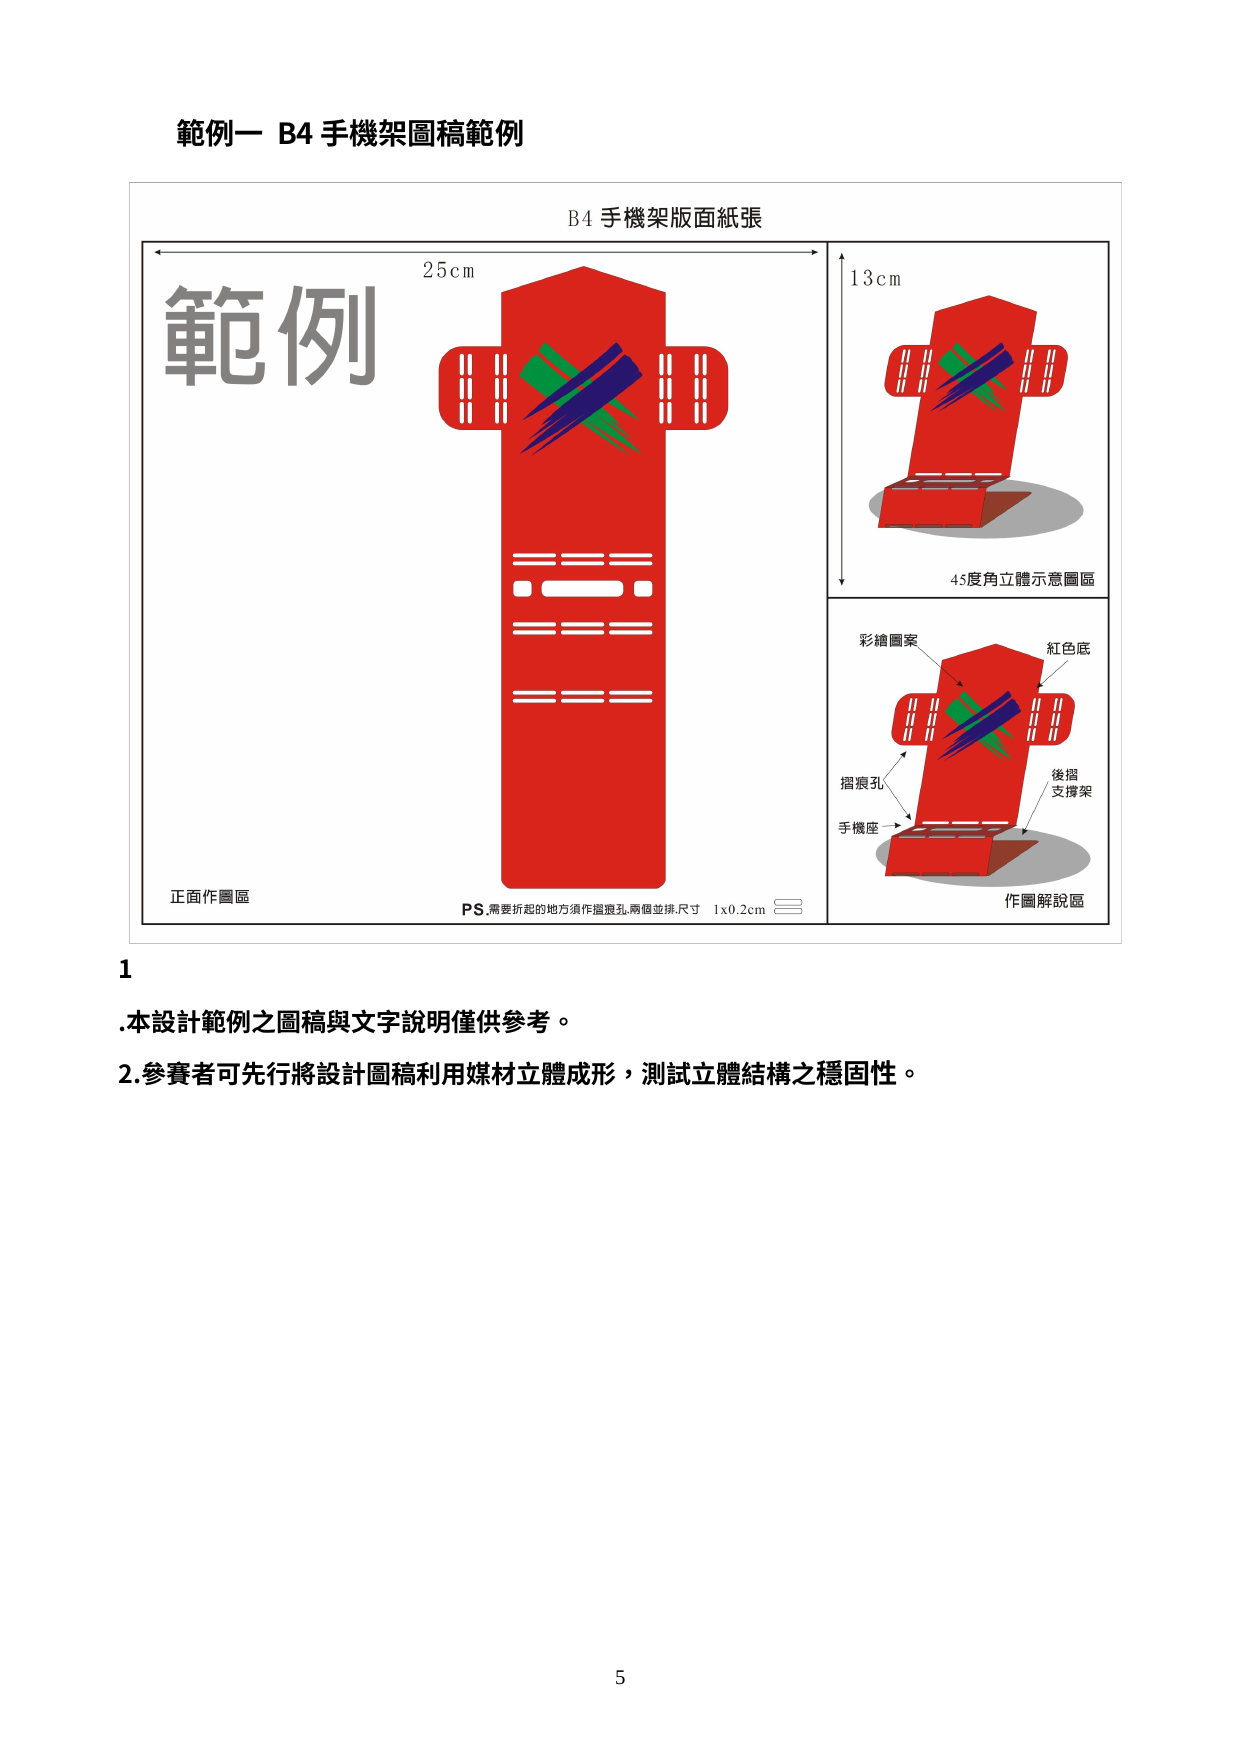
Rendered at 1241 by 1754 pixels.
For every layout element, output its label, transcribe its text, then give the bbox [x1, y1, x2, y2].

text 2.參賽者可先行將設計圖稿利用媒材立體成形，測試立體結構之穩固性。 [118, 1041, 1122, 1198]
text 範例一 B4手機架圖稿範例 [176, 103, 1122, 155]
picture [129, 182, 1122, 944]
text 1.本設計範例之圖稿與文字說明僅供參考。 [118, 155, 1122, 1041]
